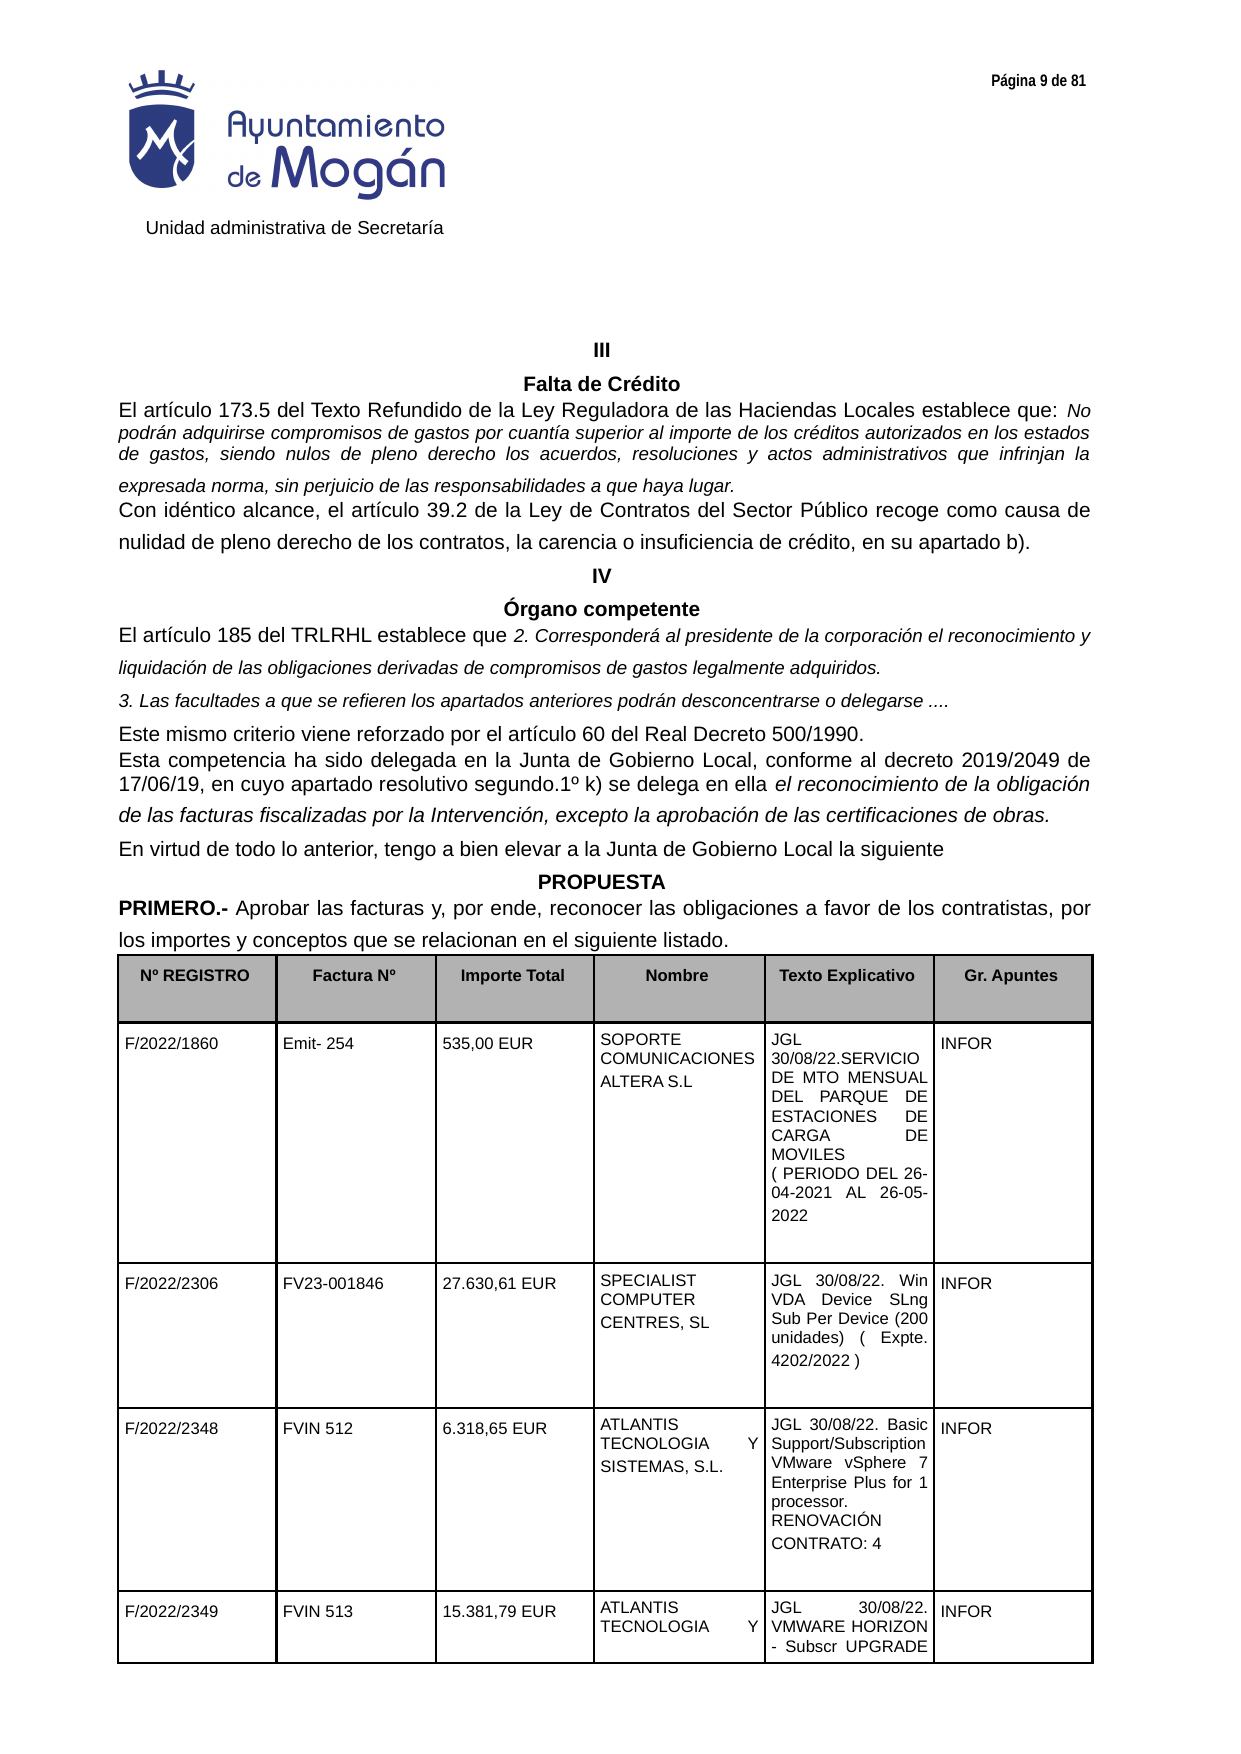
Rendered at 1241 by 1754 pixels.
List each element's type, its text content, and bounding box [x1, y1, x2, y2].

text III [118, 331, 1092, 364]
text El artículo 173.5 del Texto Refundido de la Ley Reguladora de las Haciendas Locales establece que: No podrán adquirirse compromisos de gastos por cuantía superior al importe de los créditos autorizados en los estados de gastos, siendo nulos de pleno derecho los acuerdos, resoluciones y actos administrativos que infrinjan la expresada norma, sin perjuicio de las responsabilidades a que haya lugar. [118, 398, 1092, 498]
table_cell SPECIALIST COMPUTER CENTRES, SL [595, 1264, 764, 1407]
table_cell F/2022/2306 [119, 1264, 275, 1407]
table_cell JGL 30/08/22.SERVICIO DE MTO MENSUAL DEL PARQUE DE ESTACIONES DE CARGA DE MOVILES ( PERIODO DEL 26-04-2021 AL 26-05-2022 [766, 1024, 933, 1262]
table_cell 6.318,65 EUR [437, 1409, 593, 1590]
table_cell FVIN 512 [278, 1409, 435, 1590]
text El artículo 185 del TRLRHL establece que 2. Corresponderá al presidente de la corporación el reconocimiento y liquidación de las obligaciones derivadas de compromisos de gastos legalmente adquiridos. [118, 623, 1092, 680]
text Este mismo criterio viene reforzado por el artículo 60 del Real Decreto 500/1990. [118, 714, 1092, 747]
table_cell ATLANTIS TECNOLOGIA Y [595, 1592, 764, 1662]
table_header Factura Nº [278, 956, 435, 1021]
text En virtud de todo lo anterior, tengo a bien elevar a la Junta de Gobierno Local la siguiente [118, 829, 1092, 862]
text Con idéntico alcance, el artículo 39.2 de la Ley de Contratos del Sector Público recoge como causa de nulidad de pleno derecho de los contratos, la carencia o insuficiencia de crédito, en su apartado b). [118, 498, 1092, 556]
table_cell INFOR [935, 1024, 1091, 1262]
table_cell JGL 30/08/22. Win VDA Device SLng Sub Per Device (200 unidades) ( Expte. 4202/2022 ) [766, 1264, 933, 1407]
table_cell INFOR [935, 1264, 1091, 1407]
table_cell 535,00 EUR [437, 1024, 593, 1262]
picture [128, 70, 445, 206]
text PROPUESTA [118, 862, 1092, 896]
table_cell JGL 30/08/22. Basic Support/Subscription VMware vSphere 7 Enterprise Plus for 1 processor. RENOVACIÓN CONTRATO: 4 [766, 1409, 933, 1590]
table_cell SOPORTE COMUNICACIONES ALTERA S.L [595, 1024, 764, 1262]
text Falta de Crédito [118, 364, 1092, 398]
table_cell F/2022/2349 [119, 1592, 275, 1662]
table_cell JGL 30/08/22. VMWARE HORIZON - Subscr UPGRADE [766, 1592, 933, 1662]
text IV [118, 556, 1092, 589]
table_cell F/2022/2348 [119, 1409, 275, 1590]
table_cell 27.630,61 EUR [437, 1264, 593, 1407]
table_header Nombre [595, 956, 764, 1021]
table_cell Emit- 254 [278, 1024, 435, 1262]
table_cell 15.381,79 EUR [437, 1592, 593, 1662]
table_cell ATLANTIS TECNOLOGIA Y SISTEMAS, S.L. [595, 1409, 764, 1590]
table_header Nº REGISTRO [119, 956, 275, 1021]
table_cell INFOR [935, 1409, 1091, 1590]
table_cell F/2022/1860 [119, 1024, 275, 1262]
text 3. Las facultades a que se refieren los apartados anteriores podrán desconcentrarse o delegarse .... [118, 680, 1092, 714]
text PRIMERO.- Aprobar las facturas y, por ende, reconocer las obligaciones a favor de los contratistas, por los importes y conceptos que se relacionan en el siguiente listado. [118, 896, 1092, 953]
text Esta competencia ha sido delegada en la Junta de Gobierno Local, conforme al decreto 2019/2049 de 17/06/19, en cuyo apartado resolutivo segundo.1º k) se delega en ella el reconocimiento de la obligación de las facturas fiscalizadas por la Intervención, excepto la aprobación de las certificaciones de obras. [118, 747, 1092, 829]
table_header Importe Total [437, 956, 593, 1021]
text Órgano competente [118, 589, 1092, 623]
table_cell FVIN 513 [278, 1592, 435, 1662]
table_cell INFOR [935, 1592, 1091, 1662]
table_header Gr. Apuntes [935, 956, 1091, 1021]
table_cell FV23-001846 [278, 1264, 435, 1407]
table_header Texto Explicativo [766, 956, 933, 1021]
